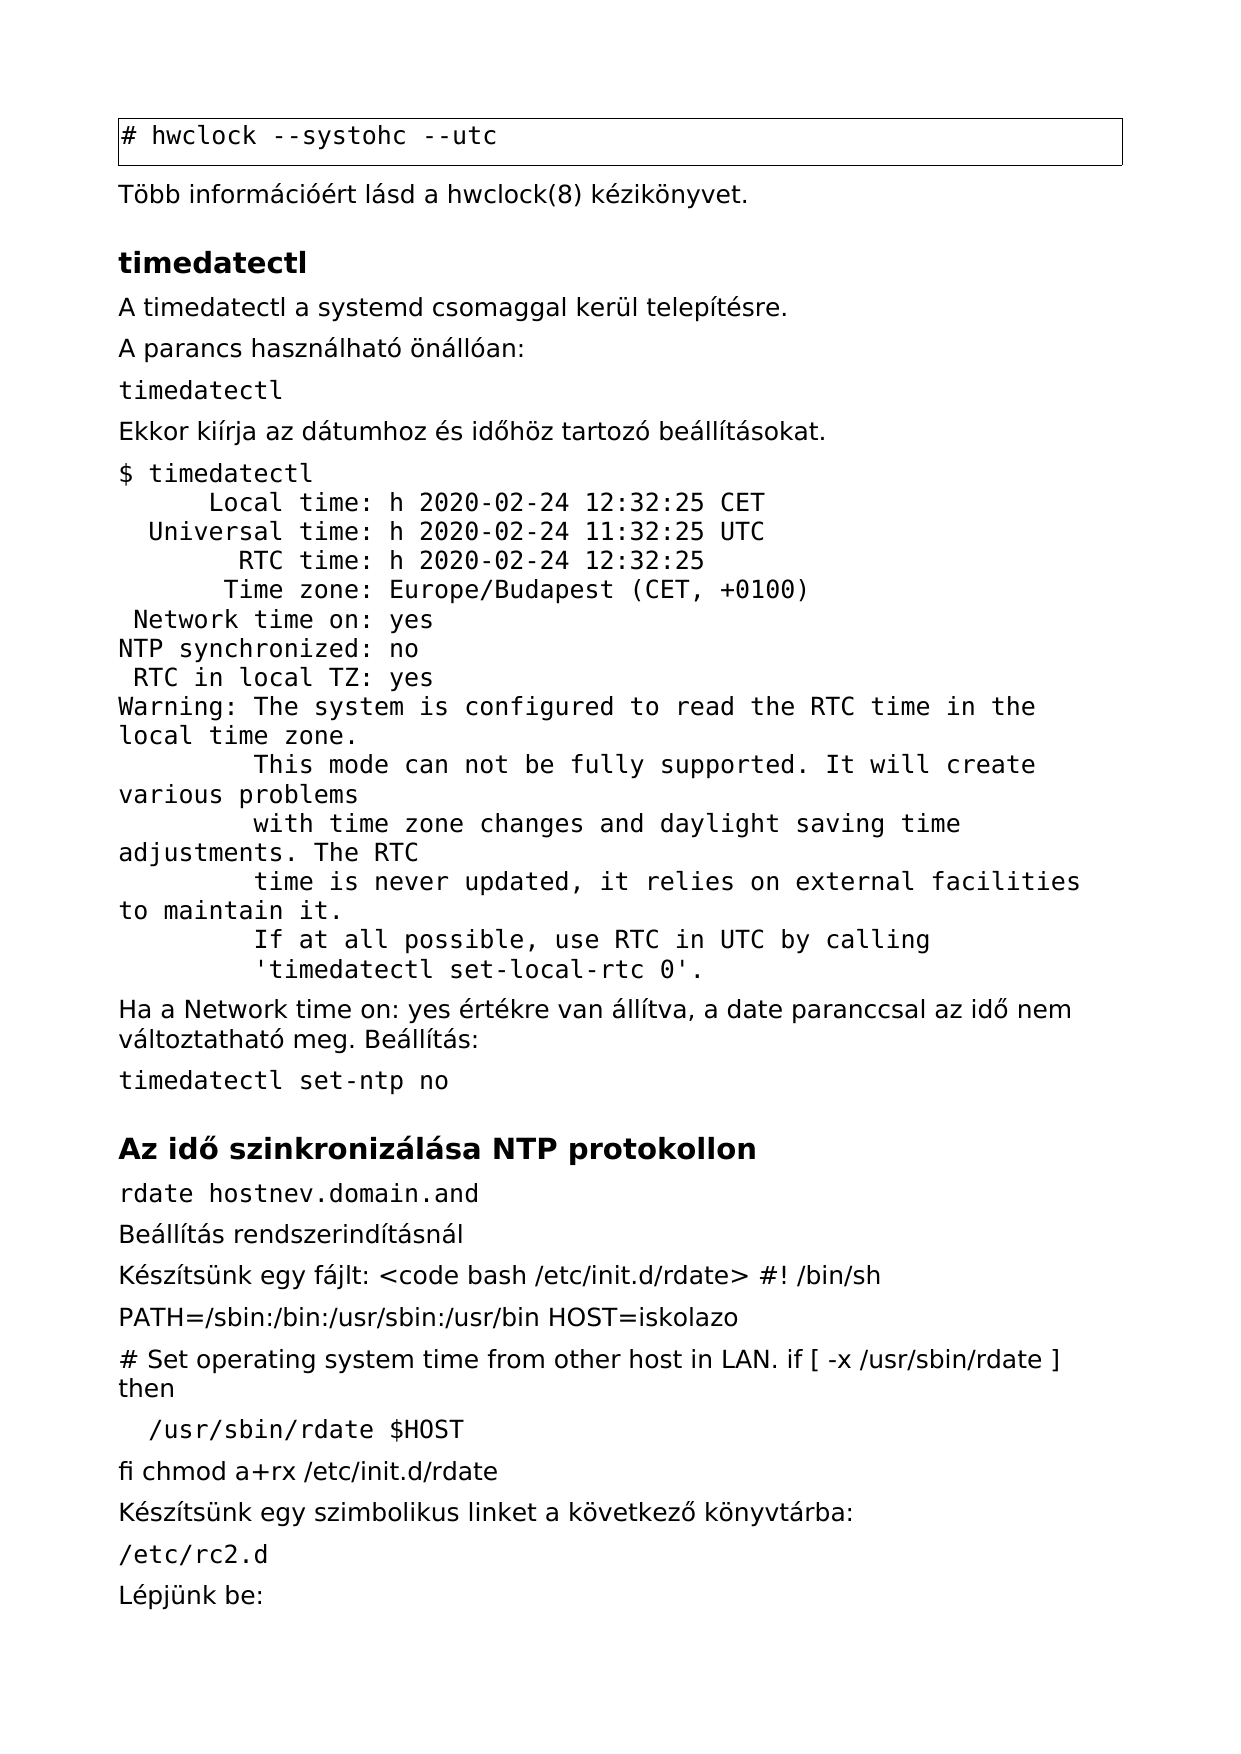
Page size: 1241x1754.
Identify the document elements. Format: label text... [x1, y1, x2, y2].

text Beállítás rendszerindításnál [118, 1220, 1122, 1249]
text Készítsünk egy fájlt: <code bash /etc/init.d/rdate> #! /bin/sh [118, 1262, 1122, 1291]
text timedatectl set-ntp no [118, 1067, 1122, 1096]
text /etc/rc2.d [118, 1540, 1122, 1569]
text # Set operating system time from other host in LAN. if [ -x /usr/sbin/rdate ] then [118, 1345, 1122, 1403]
table_header # hwclock --systohc --utc [119, 119, 1122, 165]
text Készítsünk egy szimbolikus linket a következő könyvtárba: [118, 1498, 1122, 1527]
subtitle timedatectl [118, 247, 1122, 281]
text $ timedatectl Local time: h 2020-02-24 12:32:25 CET Universal time: h 2020-02-24 11:32:25 UTC RTC time: h 2020-02-24 12:32:25 Time zone: Europe/Budapest (CET, +0100) Network time on: yes NTP synchronized: no RTC in local TZ: yes Warning: The system is configured to read the RTC time in the local time zone. This mode can not be fully supported. It will create various problems with time zone changes and daylight saving time adjustments. The RTC time is never updated, it relies on external facilities to maintain it. If at all possible, use RTC in UTC by calling 'timedatectl set-local-rtc 0'. [118, 459, 1122, 984]
text Ha a Network time on: yes értékre van állítva, a date paranccsal az idő nem változtatható meg. Beállítás: [118, 996, 1122, 1054]
text PATH=/sbin:/bin:/usr/sbin:/usr/bin HOST=iskolazo [118, 1303, 1122, 1332]
text fi chmod a+rx /etc/init.d/rdate [118, 1457, 1122, 1486]
text /usr/sbin/rdate $HOST [118, 1416, 1122, 1445]
subtitle Az idő szinkronizálása NTP protokollon [118, 1132, 1122, 1166]
text timedatectl [118, 376, 1122, 406]
text rdate hostnev.domain.and [118, 1179, 1122, 1208]
text Lépjünk be: [118, 1581, 1122, 1610]
text Több információért lásd a hwclock(8) kézikönyvet. [118, 180, 1122, 209]
text Ekkor kiírja az dátumhoz és időhöz tartozó beállításokat. [118, 417, 1122, 446]
text A timedatectl a systemd csomaggal kerül telepítésre. [118, 293, 1122, 322]
text A parancs használható önállóan: [118, 335, 1122, 364]
